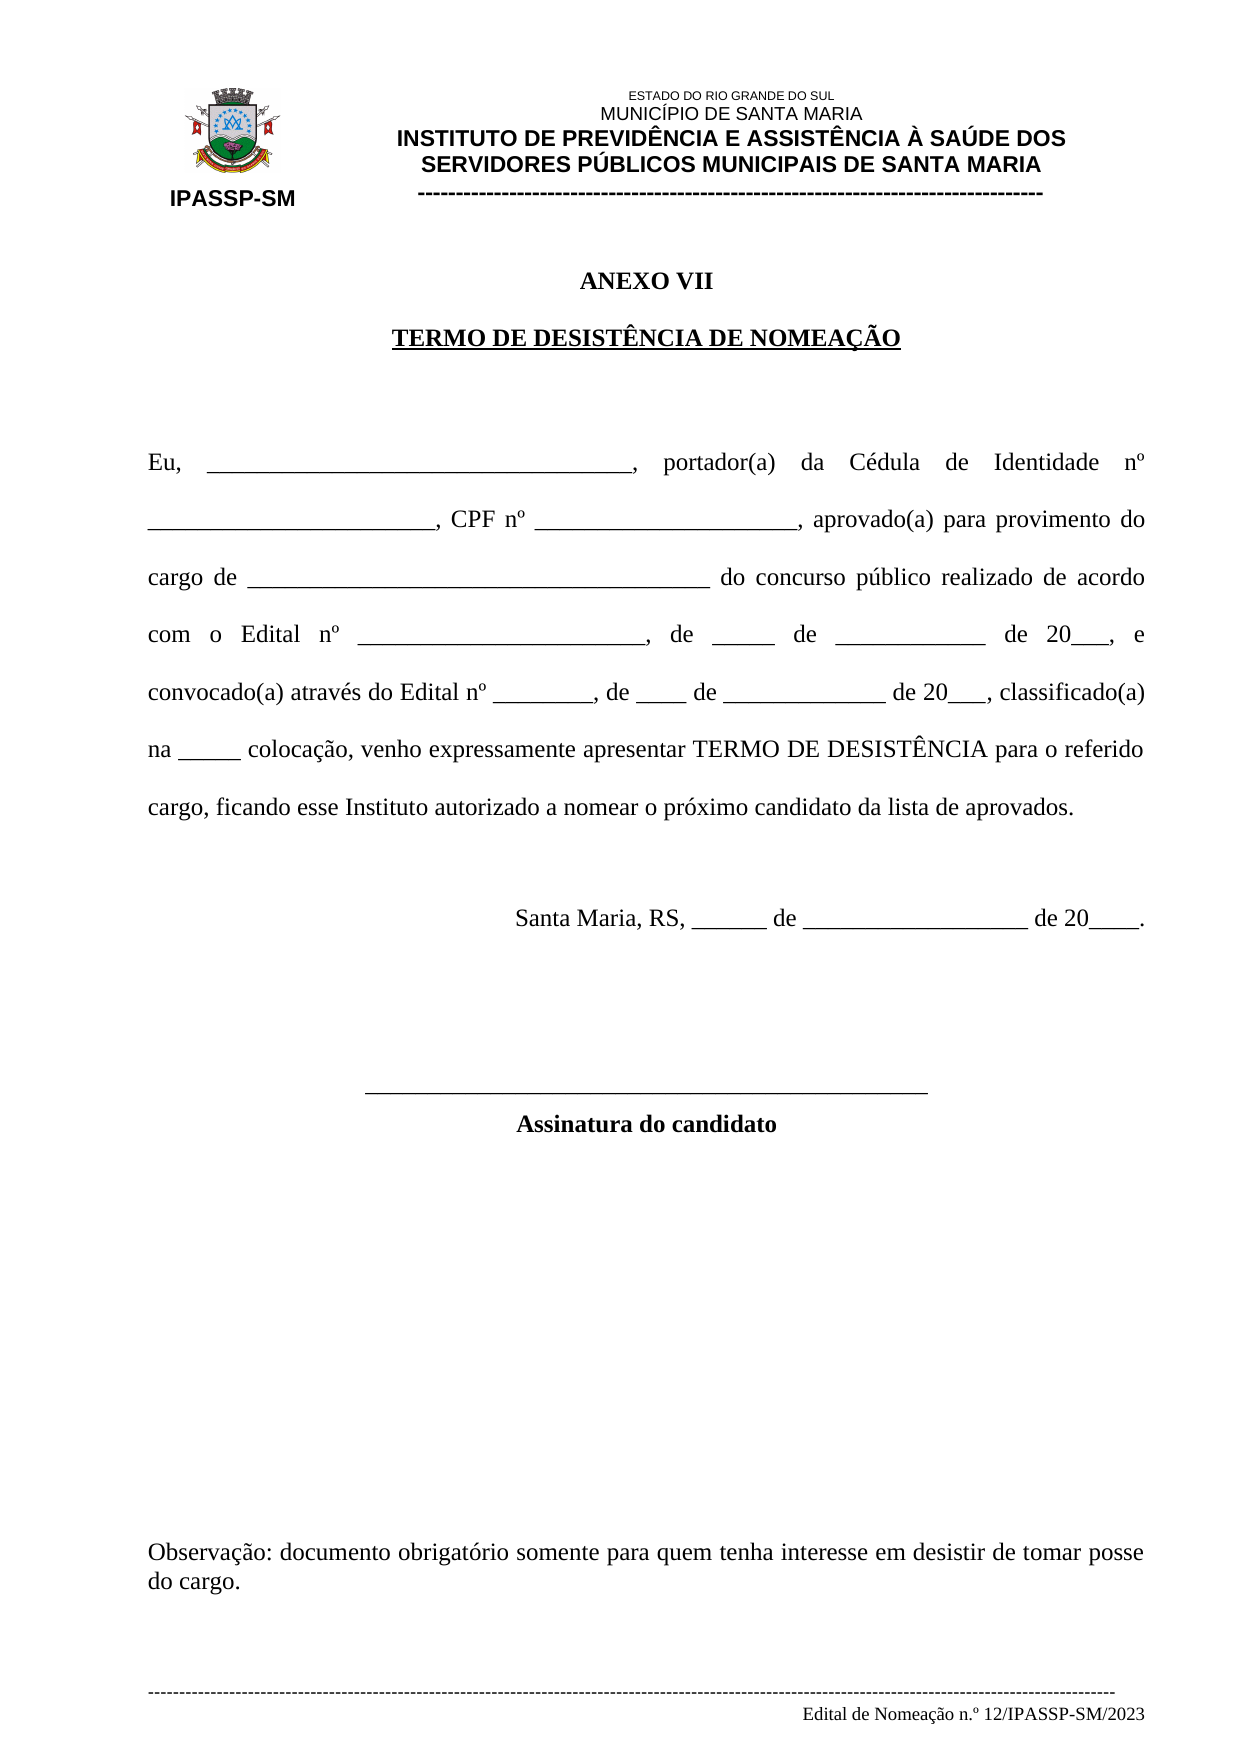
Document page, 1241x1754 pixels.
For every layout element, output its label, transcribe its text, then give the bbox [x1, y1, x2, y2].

text Eu, __________________________________, portador(a) da Cédula de Identidade nº _______________________, CPF nº _____________________, aprovado(a) para provimento do cargo de _____________________________________ do concurso público realizado de acordo com o Edital nº _______________________, de _____ de ____________ de 20___, e convocado(a) através do Edital nº ________, de ____ de _____________ de 20___, classificado(a) na _____ colocação, venho expressamente apresentar TERMO DE DESISTÊNCIA para o referido cargo, ficando esse Instituto autorizado a nomear o próximo candidato da lista de aprovados. [148, 447, 1145, 821]
text Assinatura do candidato [148, 1109, 1145, 1138]
picture [184, 88, 281, 173]
text Santa Maria, RS, ______ de __________________ de 20____. [148, 903, 1145, 932]
subtitle TERMO DE DESISTÊNCIA DE NOMEAÇÃO [148, 323, 1145, 352]
text _____________________________________________ [148, 1068, 1145, 1097]
text Observação: documento obrigatório somente para quem tenha interesse em desistir de tomar posse do cargo. [148, 1537, 1145, 1594]
text ANEXO VII [148, 266, 1145, 294]
